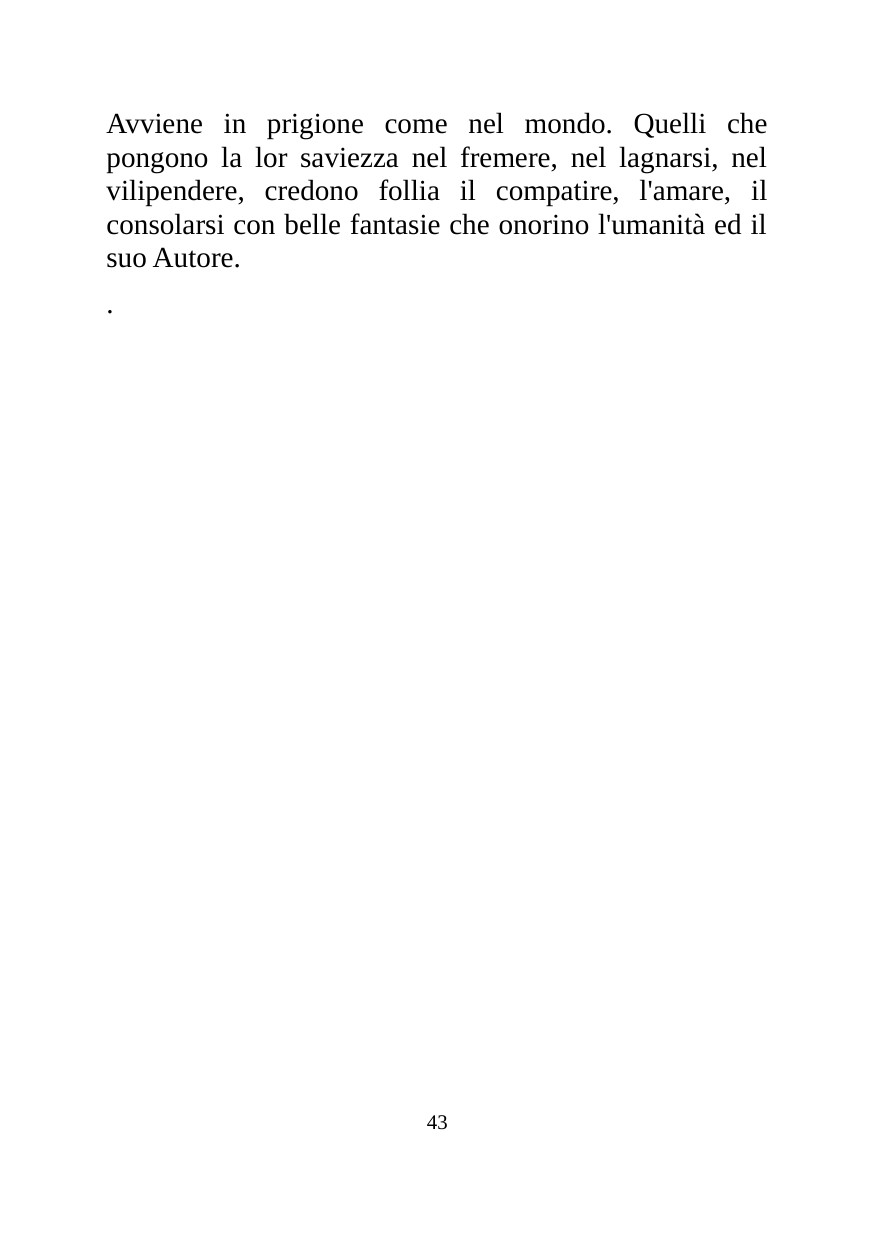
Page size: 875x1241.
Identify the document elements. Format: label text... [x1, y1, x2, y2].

text . [106, 286, 768, 320]
text Avviene in prigione come nel mondo. Quelli che pongono la lor saviezza nel fremere, nel lagnarsi, nel vilipendere, credono follia il compatire, l'amare, il consolarsi con belle fantasie che onorino l'umanità ed il suo Autore. [106, 106, 768, 274]
